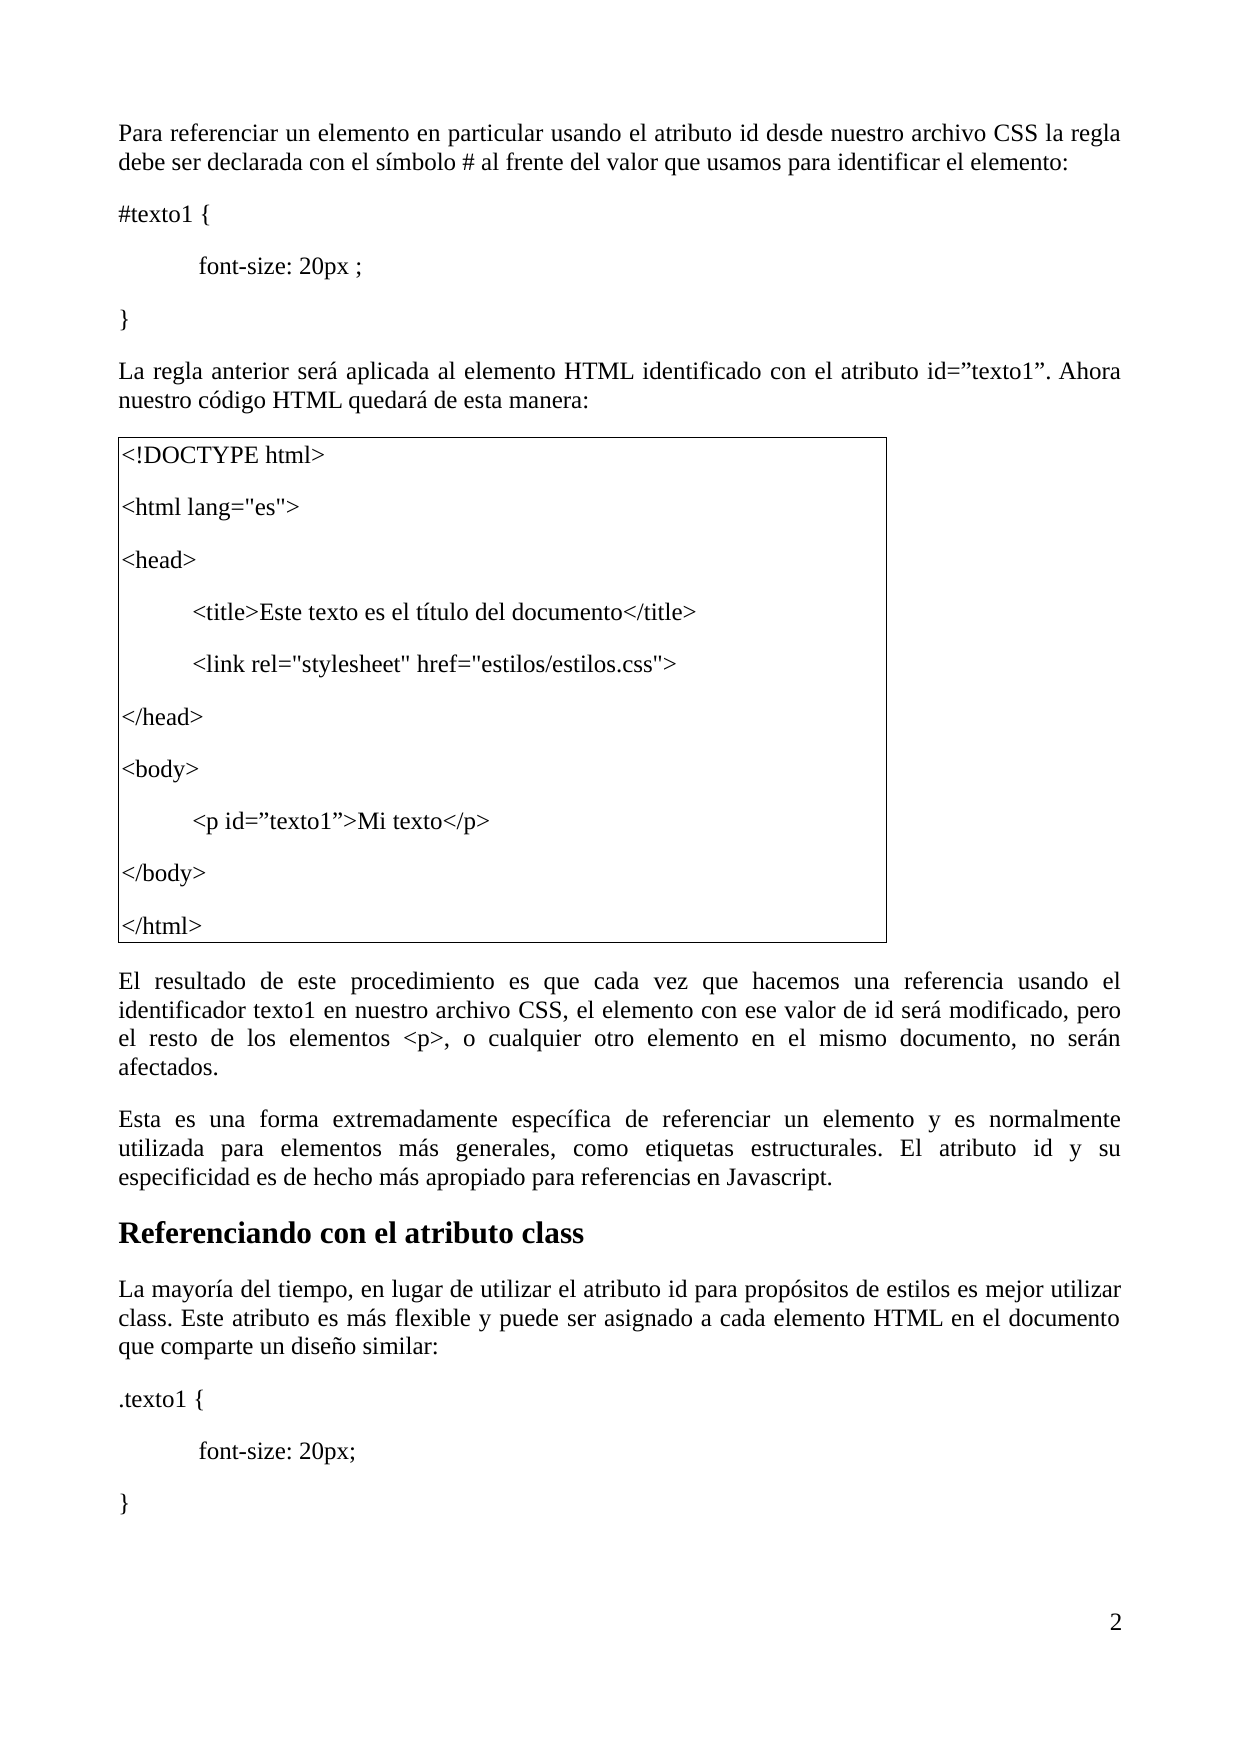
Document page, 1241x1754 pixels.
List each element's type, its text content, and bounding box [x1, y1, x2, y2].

text } [118, 1488, 1122, 1517]
text La regla anterior será aplicada al elemento HTML identificado con el atributo id=”texto1”. Ahora nuestro código HTML quedará de esta manera: [118, 356, 1122, 413]
text <!DOCTYPE html> [119, 438, 886, 469]
text #texto1 { [118, 199, 1122, 228]
text </head> [119, 698, 886, 730]
text Esta es una forma extremadamente específica de referenciar un elemento y es normalmente utilizada para elementos más generales, como etiquetas estructurales. El atributo id y su especificidad es de hecho más apropiado para referencias en Javascript. [118, 1104, 1122, 1191]
text <p id=”texto1”>Mi texto</p> [119, 803, 886, 835]
text <html lang="es"> [119, 489, 886, 521]
text font-size: 20px ; [118, 251, 1122, 280]
text </html> [119, 908, 886, 942]
text } [118, 304, 1122, 332]
text </body> [119, 855, 886, 887]
text font-size: 20px; [118, 1436, 1122, 1465]
text .texto1 { [118, 1384, 1122, 1412]
text La mayoría del tiempo, en lugar de utilizar el atributo id para propósitos de estilos es mejor utilizar class. Este atributo es más flexible y puede ser asignado a cada elemento HTML en el documento que comparte un diseño similar: [118, 1274, 1122, 1360]
text El resultado de este procedimiento es que cada vez que hacemos una referencia usando el identificador texto1 en nuestro archivo CSS, el elemento con ese valor de id será modificado, pero el resto de los elementos <p>, o cualquier otro elemento en el mismo documento, no serán afectados. [118, 966, 1122, 1081]
text <head> [119, 542, 886, 573]
text Para referenciar un elemento en particular usando el atributo id desde nuestro archivo CSS la regla debe ser declarada con el símbolo # al frente del valor que usamos para identificar el elemento: [118, 118, 1122, 176]
text <title>Este texto es el título del documento</title> [119, 594, 886, 626]
text <body> [119, 751, 886, 783]
text <link rel="stylesheet" href="estilos/estilos.css"> [119, 646, 886, 678]
text Referenciando con el atributo class [118, 1214, 1122, 1250]
